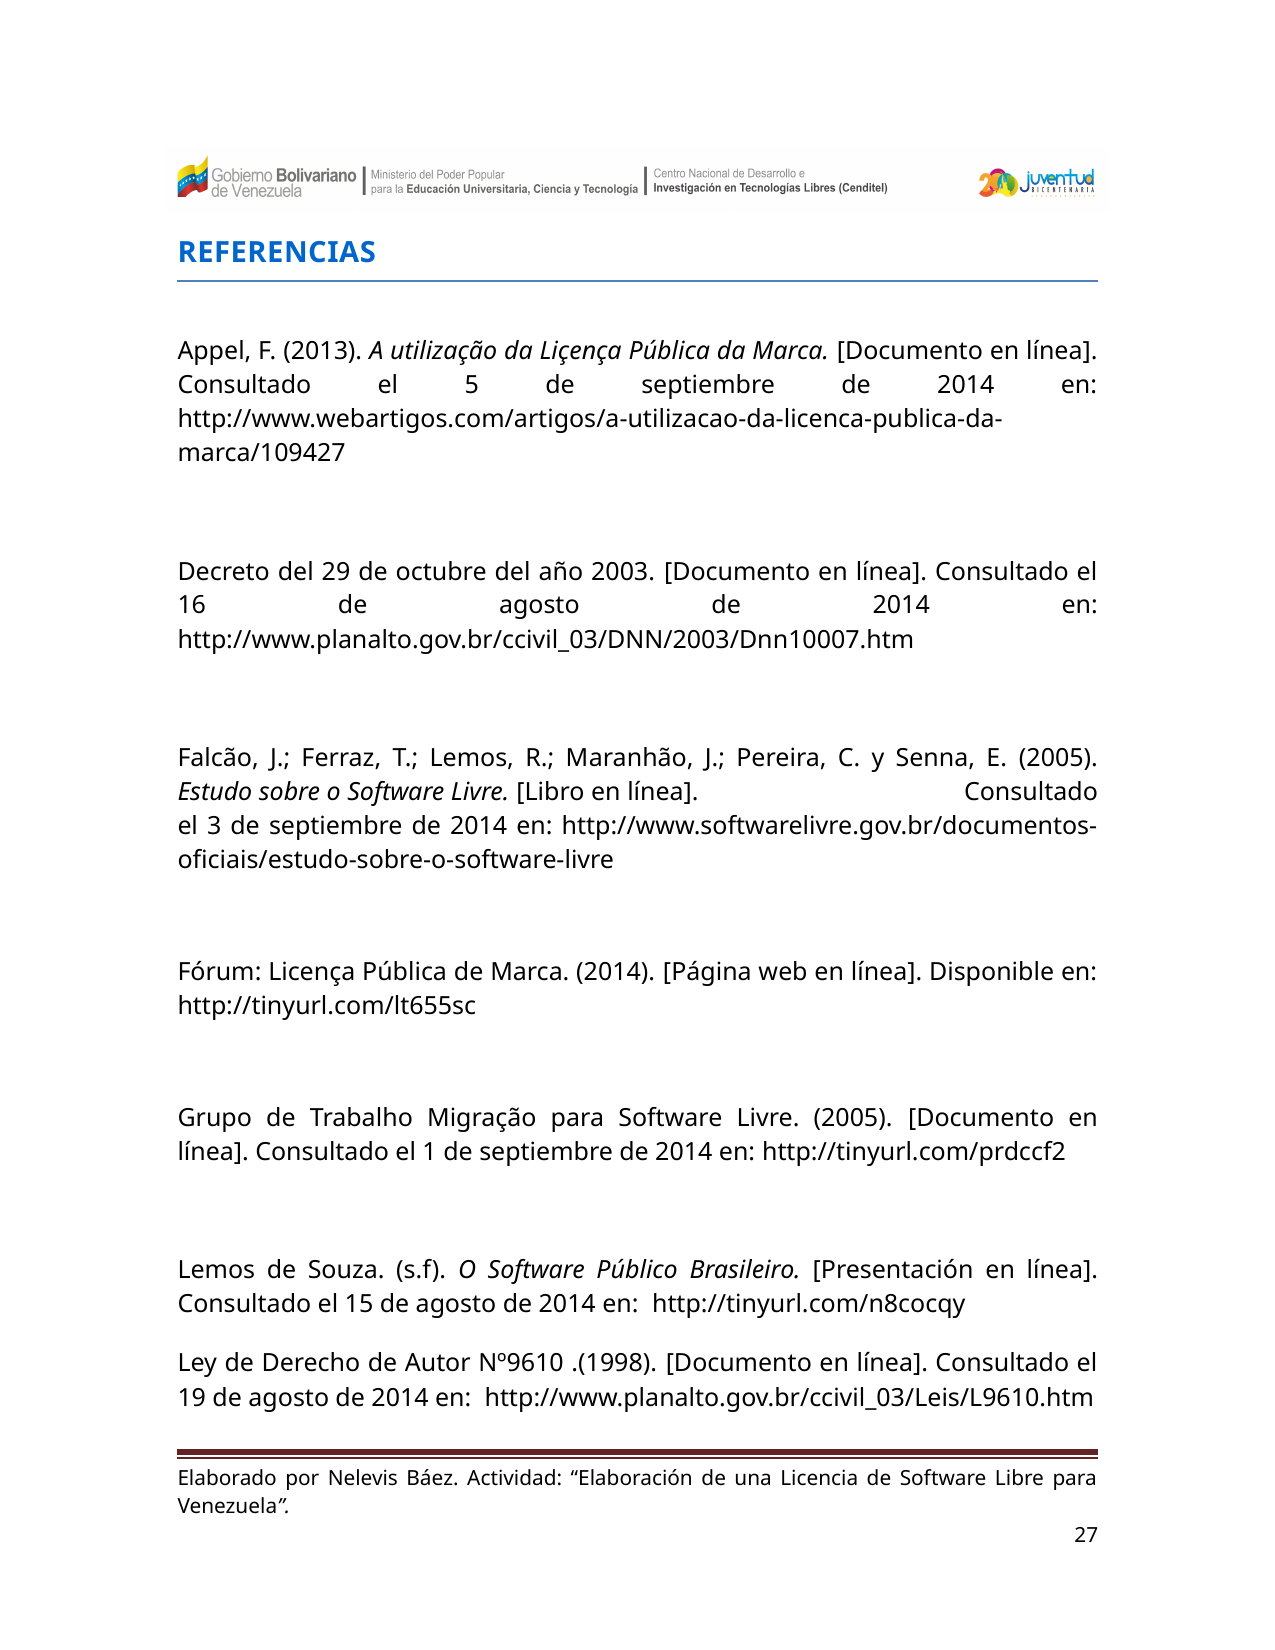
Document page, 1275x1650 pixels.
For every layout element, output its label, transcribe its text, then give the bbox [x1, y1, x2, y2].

list Falcão, J.; Ferraz, T.; Lemos, R.; Maranhão, J.; Pereira, C. y Senna, E. (2005). Estudo sobre o Software Livre. [Libro en línea]. Consultado el 3 de septiembre de 2014 en: http://www.softwarelivre.gov.br/documentos-oficiais/estudo-sobre-o-software-livre [177, 739, 1098, 876]
title REFERENCIAS [177, 212, 1098, 280]
text Ley de Derecho de Autor Nº9610 .(1998). [Documento en línea]. Consultado el 19 de agosto de 2014 en: http://www.planalto.gov.br/ccivil_03/Leis/L9610.htm [177, 1345, 1098, 1413]
picture [166, 147, 1110, 212]
subtitle Fórum: Licença Pública de Marca. (2014). [Página web en línea]. Disponible en: http://tinyurl.com/lt655sc [177, 954, 1098, 1022]
list Grupo de Trabalho Migração para Software Livre. (2005). [Documento en línea]. Consultado el 1 de septiembre de 2014 en: http://tinyurl.com/prdccf2 [177, 1100, 1098, 1168]
list Decreto del 29 de octubre del año 2003. [Documento en línea]. Consultado el 16 de agosto de 2014 en: http://www.planalto.gov.br/ccivil_03/DNN/2003/Dnn10007.htm [177, 553, 1098, 655]
list Lemos de Souza. (s.f). O Software Público Brasileiro. [Presentación en línea]. Consultado el 15 de agosto de 2014 en: http://tinyurl.com/n8cocqy [177, 1252, 1098, 1320]
list Appel, F. (2013). A utilização da Liçença Pública da Marca. [Documento en línea]. Consultado el 5 de septiembre de 2014 en: http://www.webartigos.com/artigos/a-utilizacao-da-licenca-publica-da-marca/109427 [177, 333, 1098, 469]
